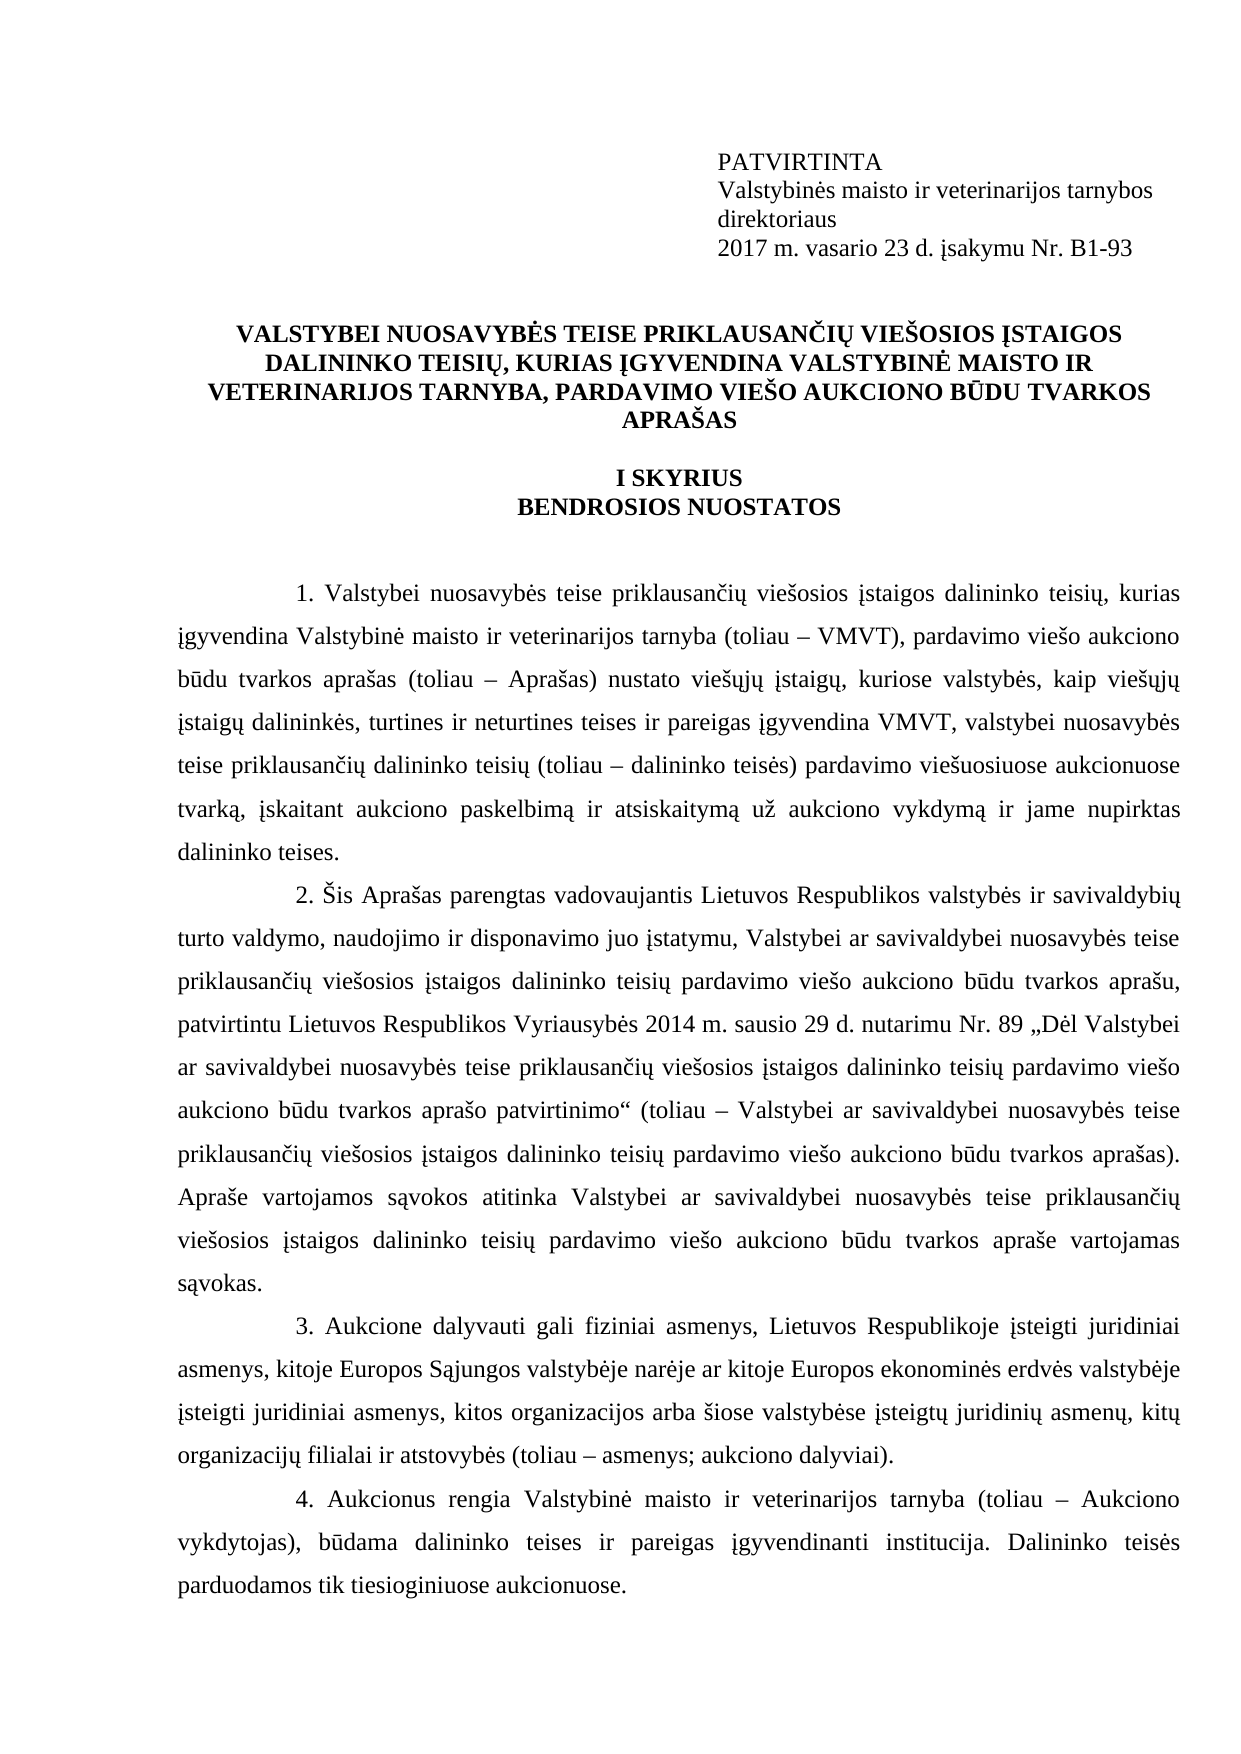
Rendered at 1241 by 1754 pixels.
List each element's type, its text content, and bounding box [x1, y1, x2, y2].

text 1. Valstybei nuosavybės teise priklausančių viešosios įstaigos dalininko teisių, kurias įgyvendina Valstybinė maisto ir veterinarijos tarnyba (toliau – VMVT), pardavimo viešo aukciono būdu tvarkos aprašas (toliau – Aprašas) nustato viešųjų įstaigų, kuriose valstybės, kaip viešųjų įstaigų dalininkės, turtines ir neturtines teises ir pareigas įgyvendina VMVT, valstybei nuosavybės teise priklausančių dalininko teisių (toliau – dalininko teisės) pardavimo viešuosiuose aukcionuose tvarką, įskaitant aukciono paskelbimą ir atsiskaitymą už aukciono vykdymą ir jame nupirktas dalininko teises. [177, 578, 1181, 866]
text BENDROSIOS NUOSTATOS [177, 492, 1181, 521]
text direktoriaus [582, 204, 1181, 233]
text 3. Aukcione dalyvauti gali fiziniai asmenys, Lietuvos Respublikoje įsteigti juridiniai asmenys, kitoje Europos Sąjungos valstybėje narėje ar kitoje Europos ekonominės erdvės valstybėje įsteigti juridiniai asmenys, kitos organizacijos arba šiose valstybėse įsteigtų juridinių asmenų, kitų organizacijų filialai ir atstovybės (toliau – asmenys; aukciono dalyviai). [177, 1311, 1181, 1469]
text I SKYRIUS [177, 463, 1181, 492]
text 2017 m. vasario 23 d. įsakymu Nr. B1-93 [582, 233, 1181, 262]
text 4. Aukcionus rengia Valstybinė maisto ir veterinarijos tarnyba (toliau – Aukciono vykdytojas), būdama dalininko teises ir pareigas įgyvendinanti institucija. Dalininko teisės parduodamos tik tiesioginiuose aukcionuose. [177, 1484, 1181, 1599]
text PATVIRTINTA [582, 147, 1181, 176]
text VALSTYBEI NUOSAVYBĖS TEISE PRIKLAUSANČIŲ VIEŠOSIOS ĮSTAIGOS DALININKO TEISIŲ, KURIAS ĮGYVENDINA VALSTYBINĖ MAISTO IR VETERINARIJOS TARNYBA, PARDAVIMO VIEŠO AUKCIONO BŪDU TVARKOS APRAŠAS [177, 319, 1181, 434]
text 2. Šis Aprašas parengtas vadovaujantis Lietuvos Respublikos valstybės ir savivaldybių turto valdymo, naudojimo ir disponavimo juo įstatymu, Valstybei ar savivaldybei nuosavybės teise priklausančių viešosios įstaigos dalininko teisių pardavimo viešo aukciono būdu tvarkos aprašu, patvirtintu Lietuvos Respublikos Vyriausybės 2014 m. sausio 29 d. nutarimu Nr. 89 „Dėl Valstybei ar savivaldybei nuosavybės teise priklausančių viešosios įstaigos dalininko teisių pardavimo viešo aukciono būdu tvarkos aprašo patvirtinimo“ (toliau – Valstybei ar savivaldybei nuosavybės teise priklausančių viešosios įstaigos dalininko teisių pardavimo viešo aukciono būdu tvarkos aprašas). Apraše vartojamos sąvokos atitinka Valstybei ar savivaldybei nuosavybės teise priklausančių viešosios įstaigos dalininko teisių pardavimo viešo aukciono būdu tvarkos apraše vartojamas sąvokas. [177, 880, 1181, 1297]
text Valstybinės maisto ir veterinarijos tarnybos [582, 176, 1181, 204]
